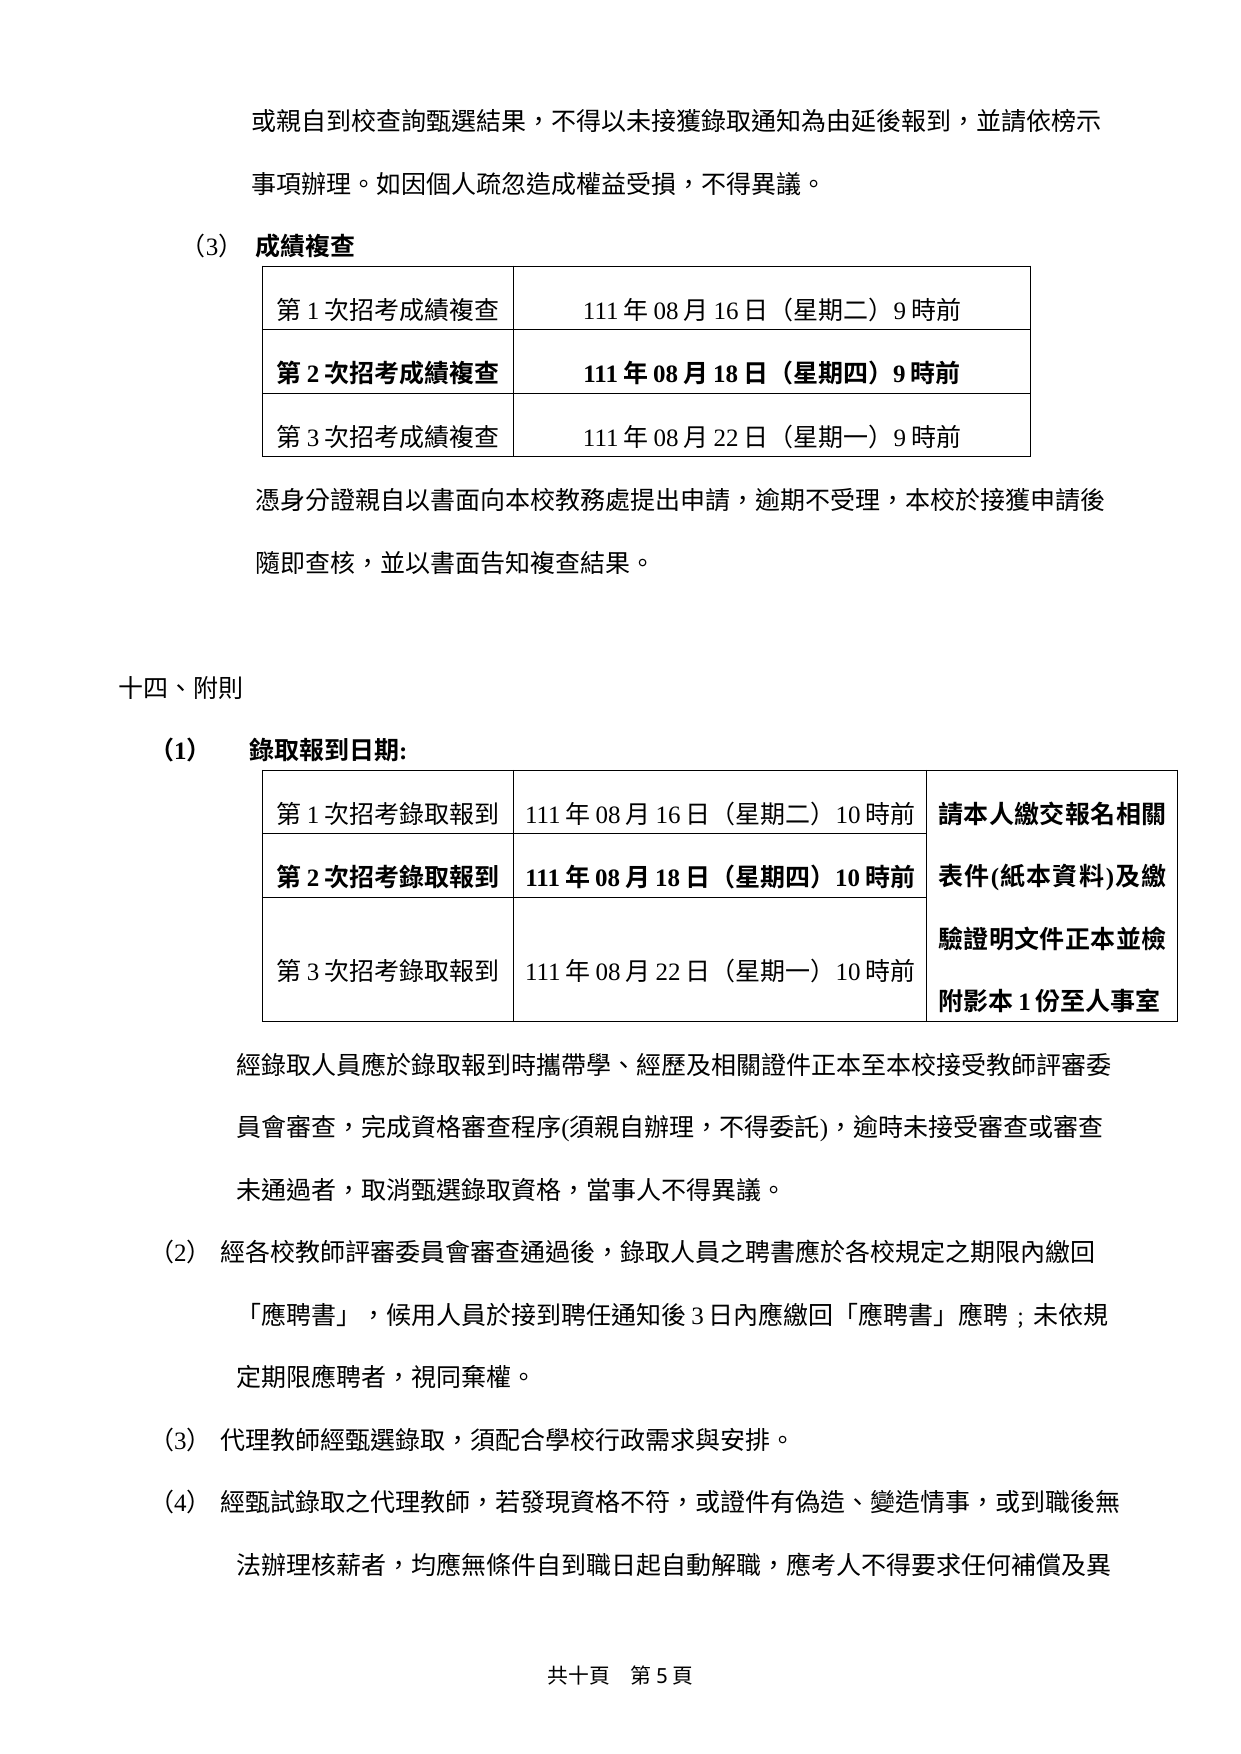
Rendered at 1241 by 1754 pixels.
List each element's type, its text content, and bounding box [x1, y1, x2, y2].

text 十四、附則 [118, 645, 1122, 707]
table_cell 第2次招考錄取報到 [263, 834, 513, 897]
table_cell 第3次招考錄取報到 [263, 898, 513, 1021]
text 經錄取人員應於錄取報到時攜帶學、經歷及相關證件正本至本校接受教師評審委員會審查，完成資格審查程序(須親自辦理，不得委託)，逾時未接受審查或審查未通過者，取消甄選錄取資格，當事人不得異議。 [236, 1022, 1122, 1209]
list 經各校教師評審委員會審查通過後，錄取人員之聘書應於各校規定之期限內繳回「應聘書」，候用人員於接到聘任通知後3日內應繳回「應聘書」應聘﹔未依規定期限應聘者，視同棄權。 [149, 1209, 1122, 1397]
list 經甄試錄取之代理教師，若發現資格不符，或證件有偽造、變造情事，或到職後無法辦理核薪者，均應無條件自到職日起自動解職，應考人不得要求任何補償及異 [149, 1459, 1122, 1584]
table_header 第1次招考錄取報到 [263, 771, 513, 833]
text 憑身分證親自以書面向本校教務處提出申請，逾期不受理，本校於接獲申請後隨即查核，並以書面告知複查結果。 [256, 457, 1122, 582]
table_cell 111年08月18日（星期四）10時前 [514, 834, 926, 897]
text 或親自到校查詢甄選結果，不得以未接獲錄取通知為由延後報到，並請依榜示事項辦理。如因個人疏忽造成權益受損，不得異議。 [251, 78, 1122, 203]
table_cell 111年08月18日（星期四）9時前 [514, 330, 1030, 393]
table_header 第1次招考成績複查 [263, 267, 513, 329]
table_header 請本人繳交報名相關表件(紙本資料)及繳驗證明文件正本並檢附影本1份至人事室 [927, 771, 1177, 1021]
list 錄取報到日期: [149, 707, 1122, 770]
list 代理教師經甄選錄取，須配合學校行政需求與安排。 [149, 1397, 1122, 1459]
table_cell 第3次招考成績複查 [263, 394, 513, 456]
table_header 111年08月16日（星期二）9時前 [514, 267, 1030, 329]
table_cell 111年08月22日（星期一）10時前 [514, 898, 926, 1021]
table_header 111年08月16日（星期二）10時前 [514, 771, 926, 833]
table_cell 111年08月22日（星期一）9時前 [514, 394, 1030, 456]
table_cell 第2次招考成績複查 [263, 330, 513, 393]
list 成績複查 [181, 203, 1122, 266]
